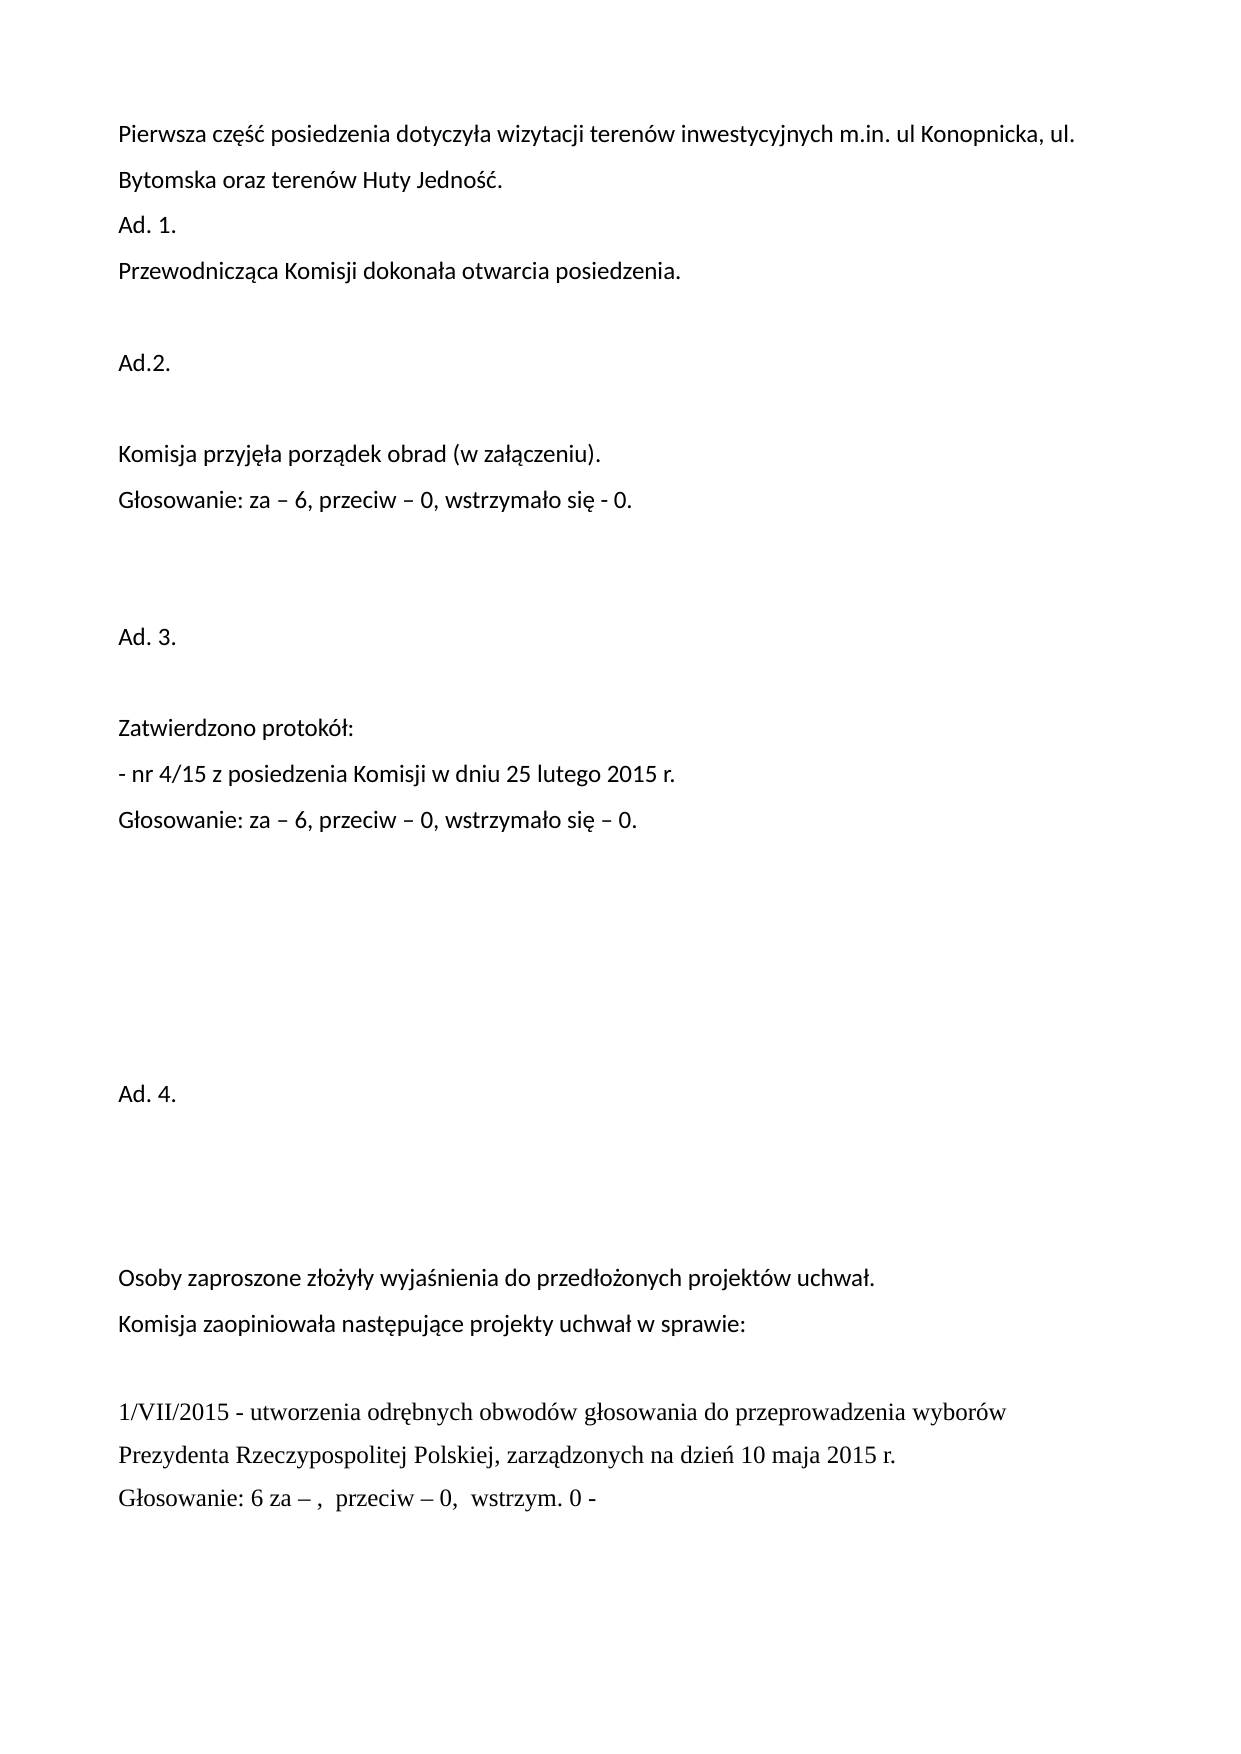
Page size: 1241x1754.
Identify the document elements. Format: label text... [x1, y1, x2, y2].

text Głosowanie: za – 6, przeciw – 0, wstrzymało się - 0. [118, 484, 1122, 514]
text Przewodnicząca Komisji dokonała otwarcia posiedzenia. [118, 255, 1122, 286]
text Głosowanie: 6 za – , przeciw – 0, wstrzym. 0 - [118, 1483, 1122, 1512]
text Komisja przyjęła porządek obrad (w załączeniu). [118, 438, 1122, 469]
text Zatwierdzono protokół: [118, 713, 1122, 743]
text Osoby zaproszone złożyły wyjaśnienia do przedłożonych projektów uchwał. [118, 1262, 1122, 1293]
text 1/VII/2015 - utworzenia odrębnych obwodów głosowania do przeprowadzenia wyborów Prezydenta Rzeczypospolitej Polskiej, zarządzonych na dzień 10 maja 2015 r. [118, 1397, 1122, 1469]
text Komisja zaopiniowała następujące projekty uchwał w sprawie: [118, 1308, 1122, 1339]
text - nr 4/15 z posiedzenia Komisji w dniu 25 lutego 2015 r. [118, 758, 1122, 789]
text Głosowanie: za – 6, przeciw – 0, wstrzymało się – 0. [118, 804, 1122, 834]
text Ad.2. [118, 347, 1122, 377]
text Ad. 1. [118, 209, 1122, 240]
text Ad. 4. [118, 1078, 1122, 1109]
text Pierwsza część posiedzenia dotyczyła wizytacji terenów inwestycyjnych m.in. ul Konopnicka, ul. Bytomska oraz terenów Huty Jedność. [118, 118, 1122, 194]
text Ad. 3. [118, 621, 1122, 652]
